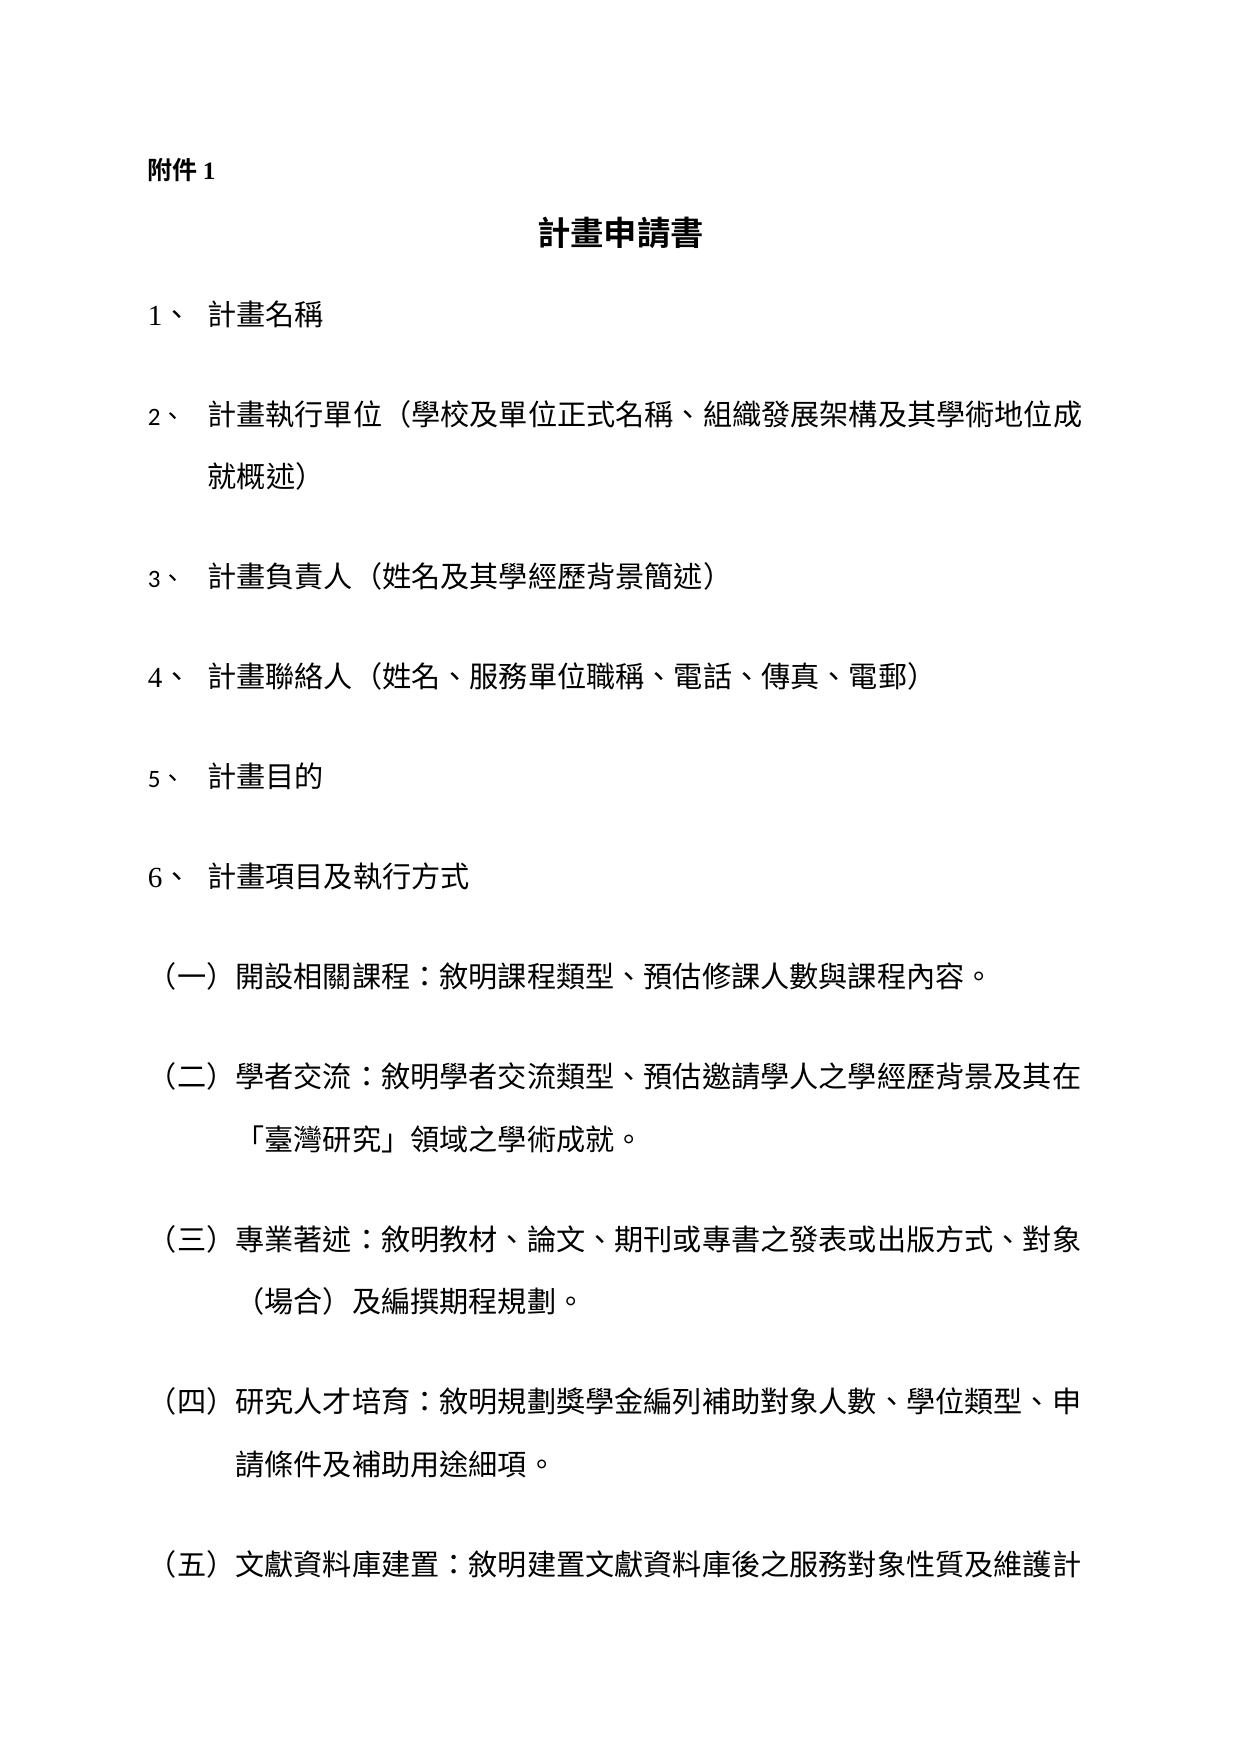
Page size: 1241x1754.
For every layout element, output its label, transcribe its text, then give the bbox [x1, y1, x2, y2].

text （三）專業著述：敘明教材、論文、期刊或專書之發表或出版方式、對象（場合）及編撰期程規劃。 [148, 1196, 1092, 1321]
list 計畫負責人（姓名及其學經歷背景簡述） [148, 533, 1092, 596]
list 計畫執行單位（學校及單位正式名稱、組織發展架構及其學術地位成就概述） [148, 371, 1092, 496]
text （二）學者交流：敘明學者交流類型、預估邀請學人之學經歷背景及其在「臺灣研究」領域之學術成就。 [148, 1033, 1092, 1158]
text 計畫申請書 [148, 189, 1092, 252]
list 計畫項目及執行方式 [148, 833, 1092, 896]
text （五）文獻資料庫建置：敘明建置文獻資料庫後之服務對象性質及維護計 [148, 1521, 1092, 1583]
text （一）開設相關課程：敘明課程類型、預估修課人數與課程內容。 [148, 933, 1092, 996]
text （四）研究人才培育：敘明規劃獎學金編列補助對象人數、學位類型、申請條件及補助用途細項。 [148, 1358, 1092, 1483]
list 計畫名稱 [148, 271, 1092, 333]
list 計畫目的 [148, 733, 1092, 796]
text 附件1 [148, 127, 1092, 189]
list 計畫聯絡人（姓名、服務單位職稱、電話、傳真、電郵） [148, 633, 1092, 696]
